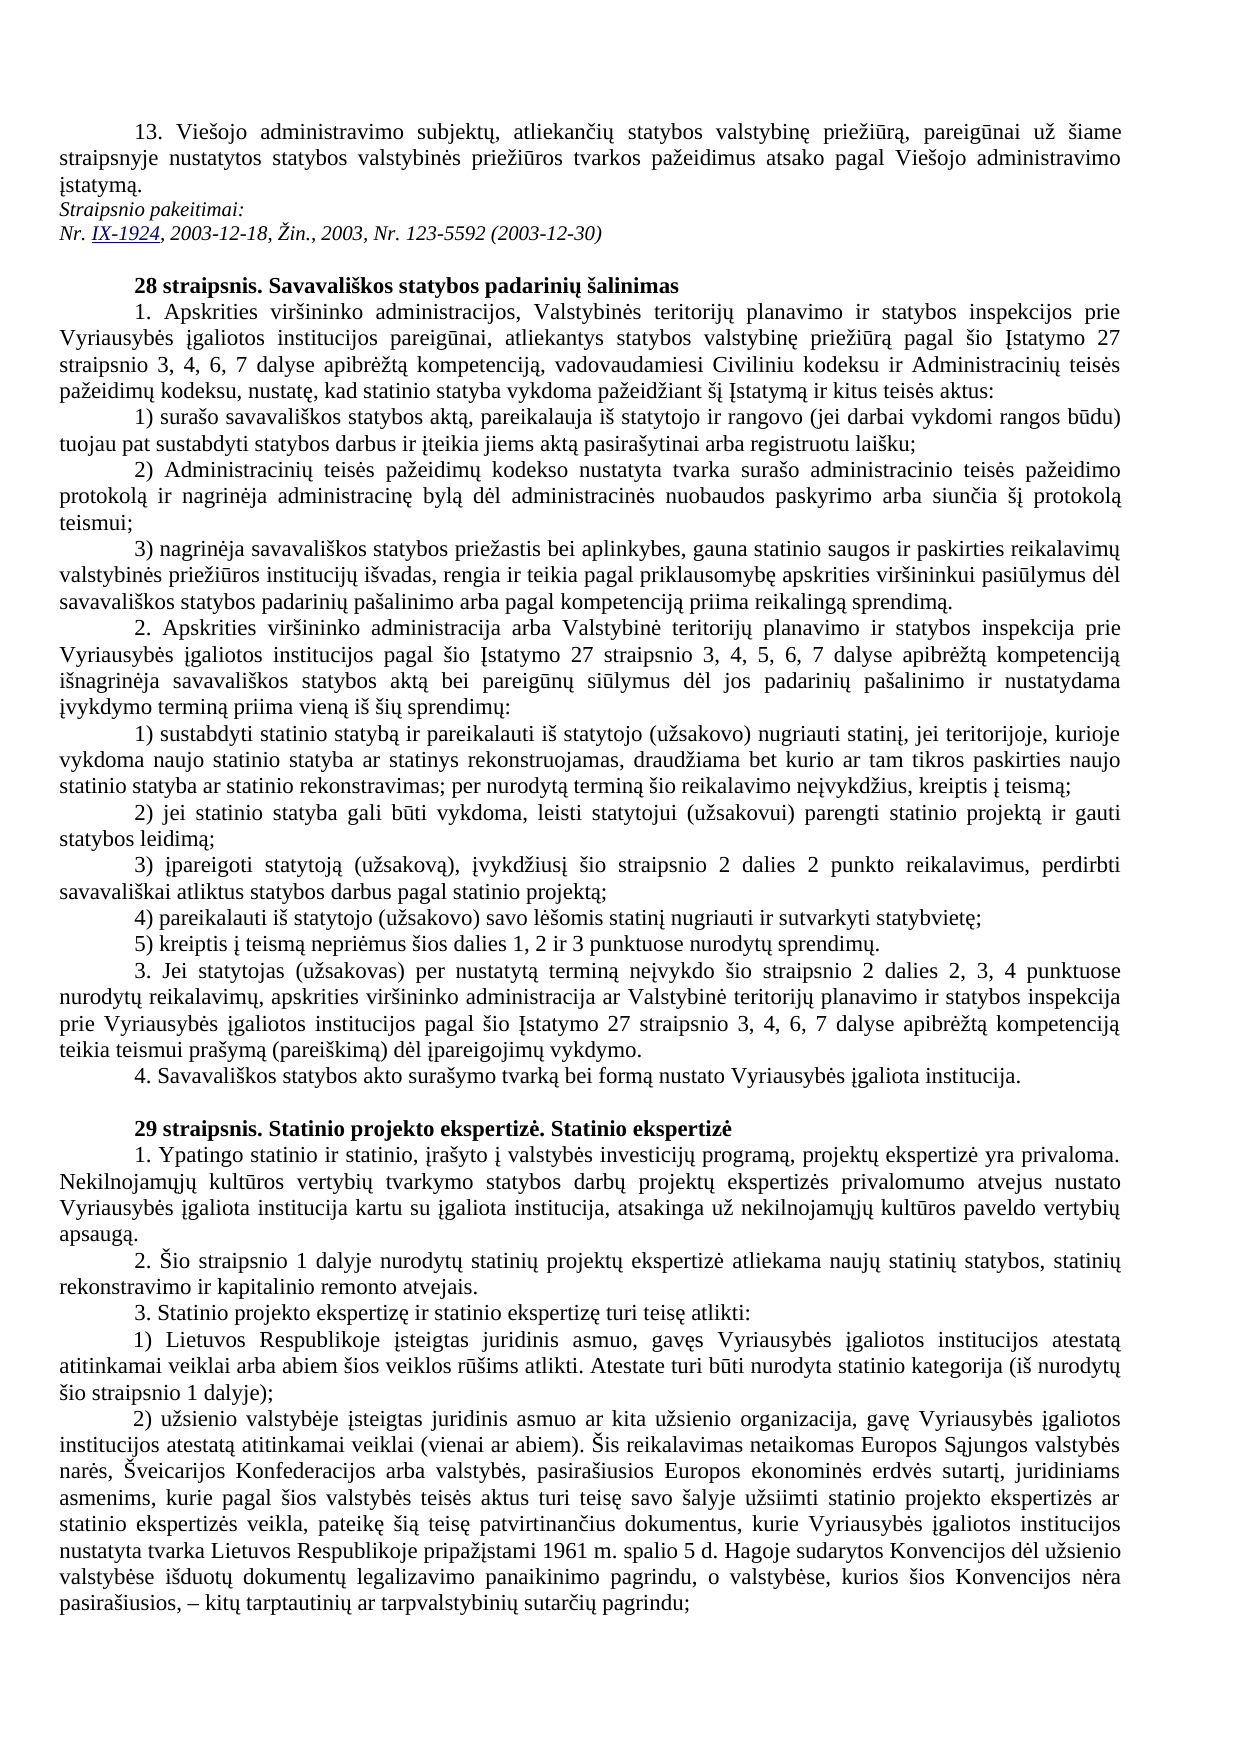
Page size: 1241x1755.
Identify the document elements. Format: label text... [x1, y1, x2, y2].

text 2) jei statinio statyba gali būti vykdoma, leisti statytojui (užsakovui) parengti statinio projektą ir gauti statybos leidimą; [59, 799, 1122, 851]
text Nr. IX-1924, 2003-12-18, Žin., 2003, Nr. 123-5592 (2003-12-30) [59, 221, 1122, 245]
text 3. Statinio projekto ekspertizę ir statinio ekspertizę turi teisę atlikti: [59, 1299, 1122, 1326]
text 3) nagrinėja savavališkos statybos priežastis bei aplinkybes, gauna statinio saugos ir paskirties reikalavimų valstybinės priežiūros institucijų išvadas, rengia ir teikia pagal priklausomybę apskrities viršininkui pasiūlymus dėl savavališkos statybos padarinių pašalinimo arba pagal kompetenciją priima reikalingą sprendimą. [59, 535, 1122, 614]
text 1) sustabdyti statinio statybą ir pareikalauti iš statytojo (užsakovo) nugriauti statinį, jei teritorijoje, kurioje vykdoma naujo statinio statyba ar statinys rekonstruojamas, draudžiama bet kurio ar tam tikros paskirties naujo statinio statyba ar statinio rekonstravimas; per nurodytą terminą šio reikalavimo neįvykdžius, kreiptis į teismą; [59, 720, 1122, 799]
text 29 straipsnis. Statinio projekto ekspertizė. Statinio ekspertizė [59, 1115, 1122, 1141]
text 2) užsienio valstybėje įsteigtas juridinis asmuo ar kita užsienio organizacija, gavę Vyriausybės įgaliotos institucijos atestatą atitinkamai veiklai (vienai ar abiem). Šis reikalavimas netaikomas Europos Sąjungos valstybės narės, Šveicarijos Konfederacijos arba valstybės, pasirašiusios Europos ekonominės erdvės sutartį, juridiniams asmenims, kurie pagal šios valstybės teisės aktus turi teisę savo šalyje užsiimti statinio projekto ekspertizės ar statinio ekspertizės veikla, pateikę šią teisę patvirtinančius dokumentus, kurie Vyriausybės įgaliotos institucijos nustatyta tvarka Lietuvos Respublikoje pripažįstami 1961 m. spalio 5 d. Hagoje sudarytos Konvencijos dėl užsienio valstybėse išduotų dokumentų legalizavimo panaikinimo pagrindu, o valstybėse, kurios šios Konvencijos nėra pasirašiusios, – kitų tarptautinių ar tarpvalstybinių sutarčių pagrindu; [59, 1405, 1122, 1616]
text 1. Apskrities viršininko administracijos, Valstybinės teritorijų planavimo ir statybos inspekcijos prie Vyriausybės įgaliotos institucijos pareigūnai, atliekantys statybos valstybinę priežiūrą pagal šio Įstatymo 27 straipsnio 3, 4, 6, 7 dalyse apibrėžtą kompetenciją, vadovaudamiesi Civiliniu kodeksu ir Administracinių teisės pažeidimų kodeksu, nustatę, kad statinio statyba vykdoma pažeidžiant šį Įstatymą ir kitus teisės aktus: [59, 298, 1122, 403]
text 1) surašo savavališkos statybos aktą, pareikalauja iš statytojo ir rangovo (jei darbai vykdomi rangos būdu) tuojau pat sustabdyti statybos darbus ir įteikia jiems aktą pasirašytinai arba registruotu laišku; [59, 403, 1122, 456]
text 13. Viešojo administravimo subjektų, atliekančių statybos valstybinę priežiūrą, pareigūnai už šiame straipsnyje nustatytos statybos valstybinės priežiūros tvarkos pažeidimus atsako pagal Viešojo administravimo įstatymą. [59, 118, 1122, 197]
text 2. Apskrities viršininko administracija arba Valstybinė teritorijų planavimo ir statybos inspekcija prie Vyriausybės įgaliotos institucijos pagal šio Įstatymo 27 straipsnio 3, 4, 5, 6, 7 dalyse apibrėžtą kompetenciją išnagrinėja savavališkos statybos aktą bei pareigūnų siūlymus dėl jos padarinių pašalinimo ir nustatydama įvykdymo terminą priima vieną iš šių sprendimų: [59, 614, 1122, 720]
text Straipsnio pakeitimai: [59, 197, 1122, 221]
text 5) kreiptis į teismą nepriėmus šios dalies 1, 2 ir 3 punktuose nurodytų sprendimų. [59, 931, 1122, 957]
text 4) pareikalauti iš statytojo (užsakovo) savo lėšomis statinį nugriauti ir sutvarkyti statybvietę; [59, 904, 1122, 931]
text 4. Savavališkos statybos akto surašymo tvarką bei formą nustato Vyriausybės įgaliota institucija. [59, 1062, 1122, 1089]
text 3. Jei statytojas (užsakovas) per nustatytą terminą neįvykdo šio straipsnio 2 dalies 2, 3, 4 punktuose nurodytų reikalavimų, apskrities viršininko administracija ar Valstybinė teritorijų planavimo ir statybos inspekcija prie Vyriausybės įgaliotos institucijos pagal šio Įstatymo 27 straipsnio 3, 4, 6, 7 dalyse apibrėžtą kompetenciją teikia teismui prašymą (pareiškimą) dėl įpareigojimų vykdymo. [59, 957, 1122, 1062]
text 2. Šio straipsnio 1 dalyje nurodytų statinių projektų ekspertizė atliekama naujų statinių statybos, statinių rekonstravimo ir kapitalinio remonto atvejais. [59, 1247, 1122, 1299]
text 2) Administracinių teisės pažeidimų kodekso nustatyta tvarka surašo administracinio teisės pažeidimo protokolą ir nagrinėja administracinę bylą dėl administracinės nuobaudos paskyrimo arba siunčia šį protokolą teismui; [59, 456, 1122, 535]
text 3) įpareigoti statytoją (užsakovą), įvykdžiusį šio straipsnio 2 dalies 2 punkto reikalavimus, perdirbti savavališkai atliktus statybos darbus pagal statinio projektą; [59, 851, 1122, 904]
text 28 straipsnis. Savavališkos statybos padarinių šalinimas [59, 272, 1122, 298]
text 1. Ypatingo statinio ir statinio, įrašyto į valstybės investicijų programą, projektų ekspertizė yra privaloma. Nekilnojamųjų kultūros vertybių tvarkymo statybos darbų projektų ekspertizės privalomumo atvejus nustato Vyriausybės įgaliota institucija kartu su įgaliota institucija, atsakinga už nekilnojamųjų kultūros paveldo vertybių apsaugą. [59, 1141, 1122, 1247]
text 1) Lietuvos Respublikoje įsteigtas juridinis asmuo, gavęs Vyriausybės įgaliotos institucijos atestatą atitinkamai veiklai arba abiem šios veiklos rūšims atlikti. Atestate turi būti nurodyta statinio kategorija (iš nurodytų šio straipsnio 1 dalyje); [59, 1326, 1122, 1405]
